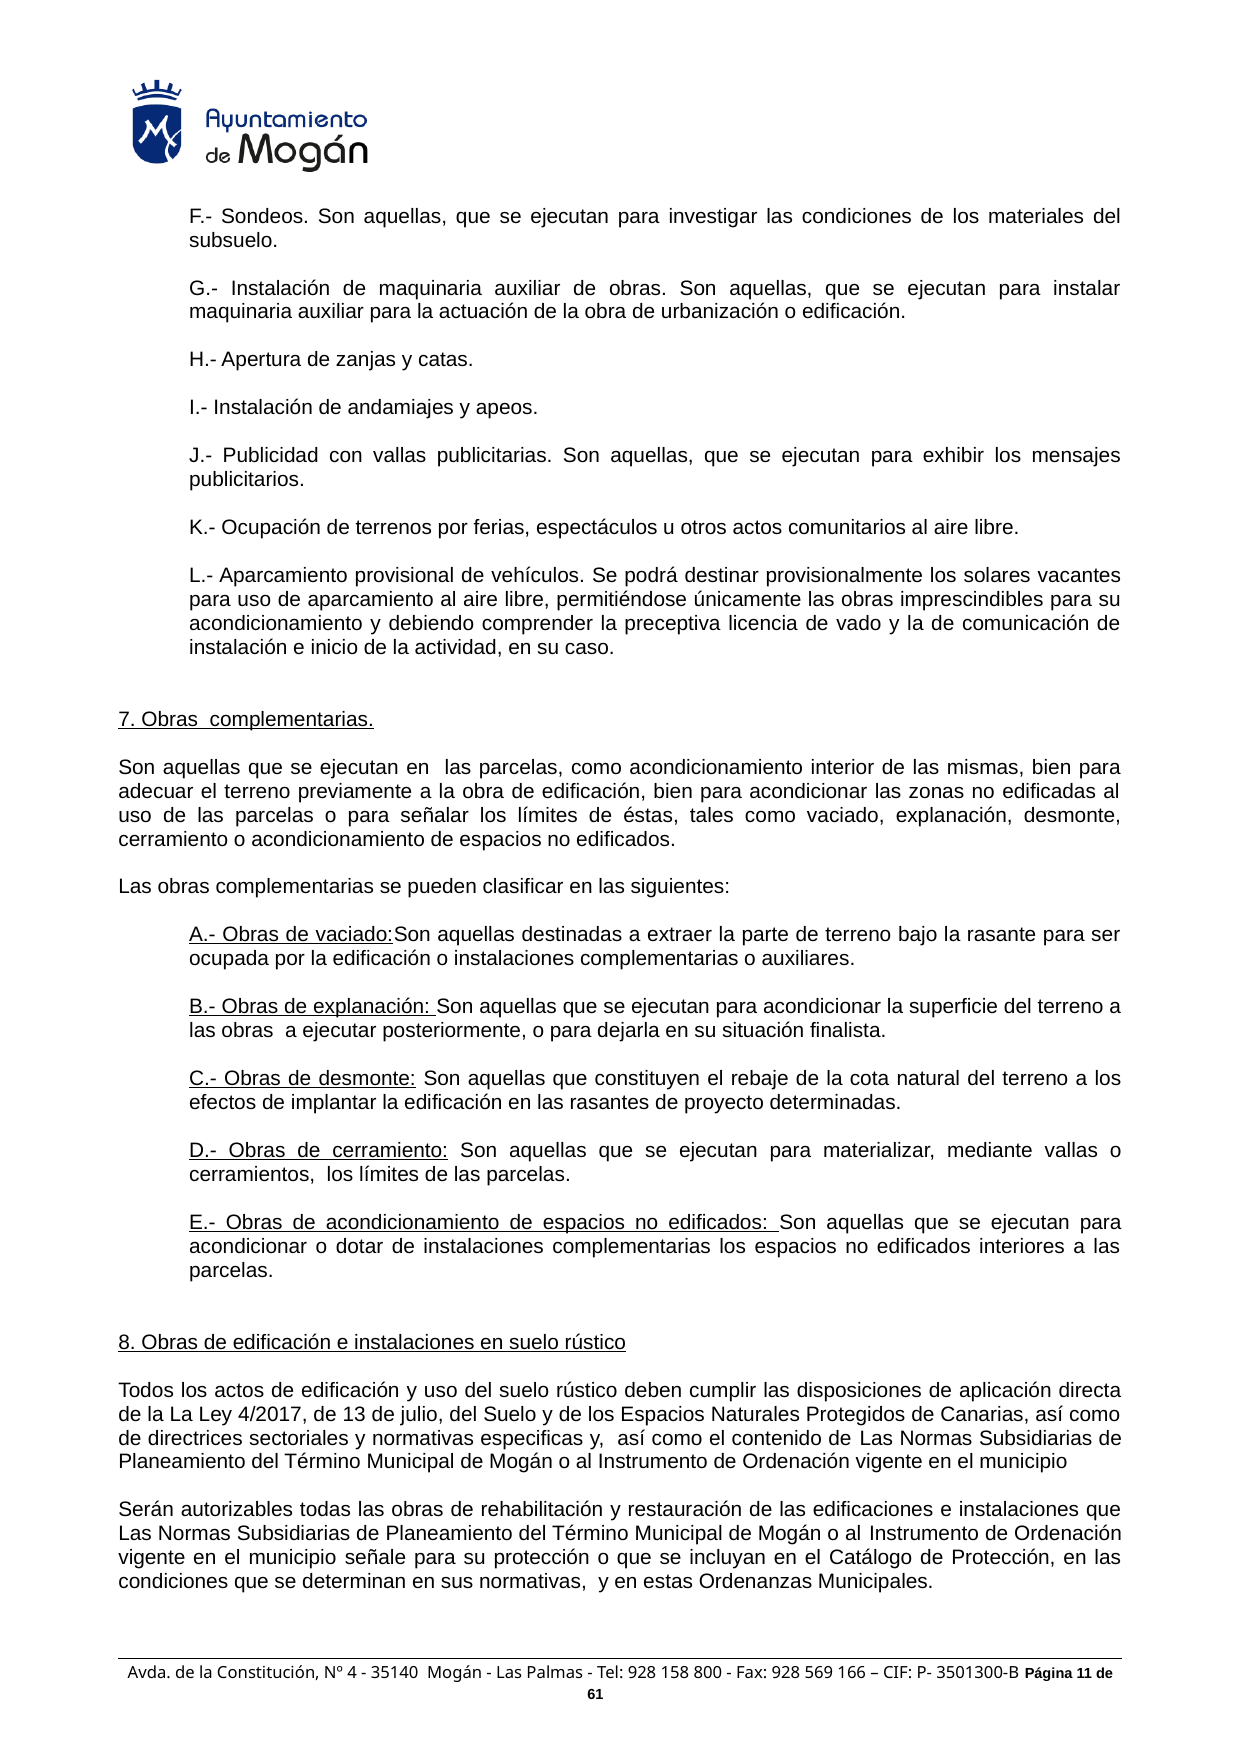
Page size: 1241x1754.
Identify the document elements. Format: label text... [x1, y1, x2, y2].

text E.- Obras de acondicionamiento de espacios no edificados: Son aquellas que se ejecutan para acondicionar o dotar de instalaciones complementarias los espacios no edificados interiores a las parcelas. [189, 1210, 1122, 1282]
text Todos los actos de edificación y uso del suelo rústico deben cumplir las disposiciones de aplicación directa de la La Ley 4/2017, de 13 de julio, del Suelo y de los Espacios Naturales Protegidos de Canarias, así como de directrices sectoriales y normativas especificas y, así como el contenido de Las Normas Subsidiarias de Planeamiento del Término Municipal de Mogán o al Instrumento de Ordenación vigente en el municipio [118, 1377, 1122, 1473]
text B.- Obras de explanación: Son aquellas que se ejecutan para acondicionar la superficie del terreno a las obras a ejecutar posteriormente, o para dejarla en su situación finalista. [189, 994, 1122, 1042]
text I.- Instalación de andamiajes y apeos. [189, 395, 1122, 419]
text L.- Aparcamiento provisional de vehículos. Se podrá destinar provisionalmente los solares vacantes para uso de aparcamiento al aire libre, permitiéndose únicamente las obras imprescindibles para su acondicionamiento y debiendo comprender la preceptiva licencia de vado y la de comunicación de instalación e inicio de la actividad, en su caso. [189, 563, 1122, 659]
text G.- Instalación de maquinaria auxiliar de obras. Son aquellas, que se ejecutan para instalar maquinaria auxiliar para la actuación de la obra de urbanización o edificación. [189, 275, 1122, 323]
text H.- Apertura de zanjas y catas. [189, 347, 1122, 371]
text F.- Sondeos. Son aquellas, que se ejecutan para investigar las condiciones de los materiales del subsuelo. [189, 203, 1122, 251]
text A.- Obras de vaciado:Son aquellas destinadas a extraer la parte de terreno bajo la rasante para ser ocupada por la edificación o instalaciones complementarias o auxiliares. [189, 922, 1122, 970]
text Serán autorizables todas las obras de rehabilitación y restauración de las edificaciones e instalaciones que Las Normas Subsidiarias de Planeamiento del Término Municipal de Mogán o al Instrumento de Ordenación vigente en el municipio señale para su protección o que se incluyan en el Catálogo de Protección, en las condiciones que se determinan en sus normativas, y en estas Ordenanzas Municipales. [118, 1497, 1122, 1593]
text 7. Obras complementarias. [118, 707, 1122, 731]
text 8. Obras de edificación e instalaciones en suelo rústico [118, 1329, 1122, 1353]
text C.- Obras de desmonte: Son aquellas que constituyen el rebaje de la cota natural del terreno a los efectos de implantar la edificación en las rasantes de proyecto determinadas. [189, 1066, 1122, 1114]
text K.- Ocupación de terrenos por ferias, espectáculos u otros actos comunitarios al aire libre. [189, 515, 1122, 539]
text Las obras complementarias se pueden clasificar en las siguientes: [118, 874, 1122, 898]
picture [117, 58, 385, 190]
text D.- Obras de cerramiento: Son aquellas que se ejecutan para materializar, mediante vallas o cerramientos, los límites de las parcelas. [189, 1138, 1122, 1186]
text J.- Publicidad con vallas publicitarias. Son aquellas, que se ejecutan para exhibir los mensajes publicitarios. [189, 443, 1122, 491]
text Son aquellas que se ejecutan en las parcelas, como acondicionamiento interior de las mismas, bien para adecuar el terreno previamente a la obra de edificación, bien para acondicionar las zonas no edificadas al uso de las parcelas o para señalar los límites de éstas, tales como vaciado, explanación, desmonte, cerramiento o acondicionamiento de espacios no edificados. [118, 754, 1122, 850]
